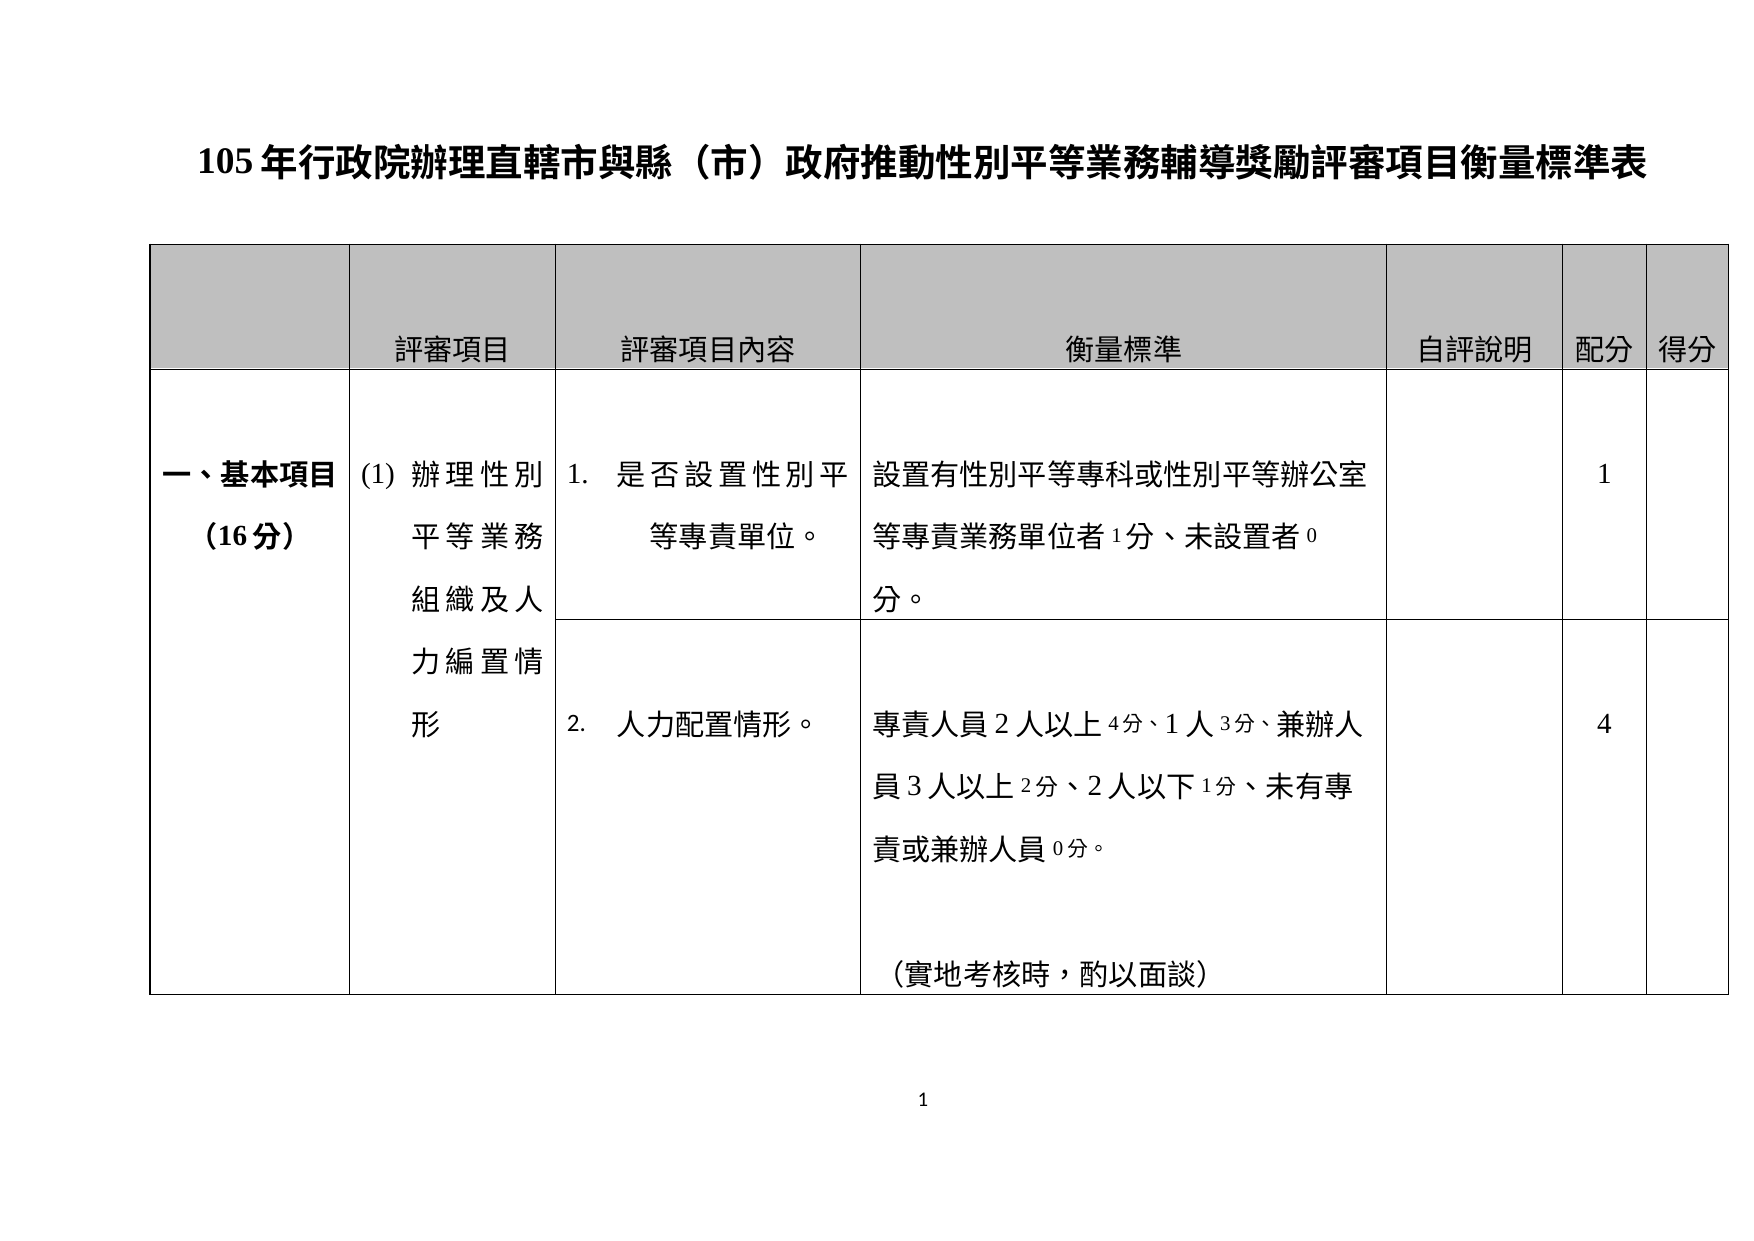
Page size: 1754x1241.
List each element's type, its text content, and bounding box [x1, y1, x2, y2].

table_header 配分 [1563, 245, 1646, 368]
table_header 評審項目內容 [556, 245, 860, 368]
table_cell 是否設置性別平等專責單位。 [556, 370, 860, 618]
table_cell [1387, 370, 1562, 618]
table_header 評審項目 [350, 245, 555, 368]
table_cell [1387, 620, 1562, 993]
table_cell 4 [1563, 620, 1646, 993]
table_header 衡量標準 [861, 245, 1386, 368]
table_header 自評說明 [1387, 245, 1562, 368]
table_cell 辦理性別平等業務組織及人力編置情形 [350, 370, 555, 993]
table_header 得分 [1647, 245, 1728, 368]
text 105年行政院辦理直轄市與縣（市）政府推動性別平等業務輔導獎勵評審項目衡量標準表 [150, 118, 1695, 181]
table_header [151, 245, 349, 368]
table_cell 專責人員2人以上4分、1人3分、兼辦人員3人以上2分、2人以下1分、未有專責或兼辦人員0分。 （實地考核時，酌以面談） 註： 本項以直轄市、縣（市）政府本機關、各一級單位、所屬一級機關專責及兼辦人員總數列計。 「性別平等業務」包括性別主流化、消除對婦女一切形式歧視公約、各項性別平等政策措施、婦女權益促進委員會/性別平等委員會、性別平等專案（工作）小組相關事宜。 專責人員指辦理性別平等業務至少涵蓋總工作項目7成以上者；兼辦人員指辦理性別平等業務涵蓋總工作項目3成以上者。 [861, 620, 1386, 993]
table_cell 一、基本項目（16分） [151, 370, 349, 993]
table_cell [1647, 620, 1728, 993]
table_cell [1647, 370, 1728, 618]
table_cell 1 [1563, 370, 1646, 618]
table_cell 設置有性別平等專科或性別平等辦公室等專責業務單位者1分、未設置者0分。 [861, 370, 1386, 618]
table_cell 人力配置情形。 [556, 620, 860, 993]
